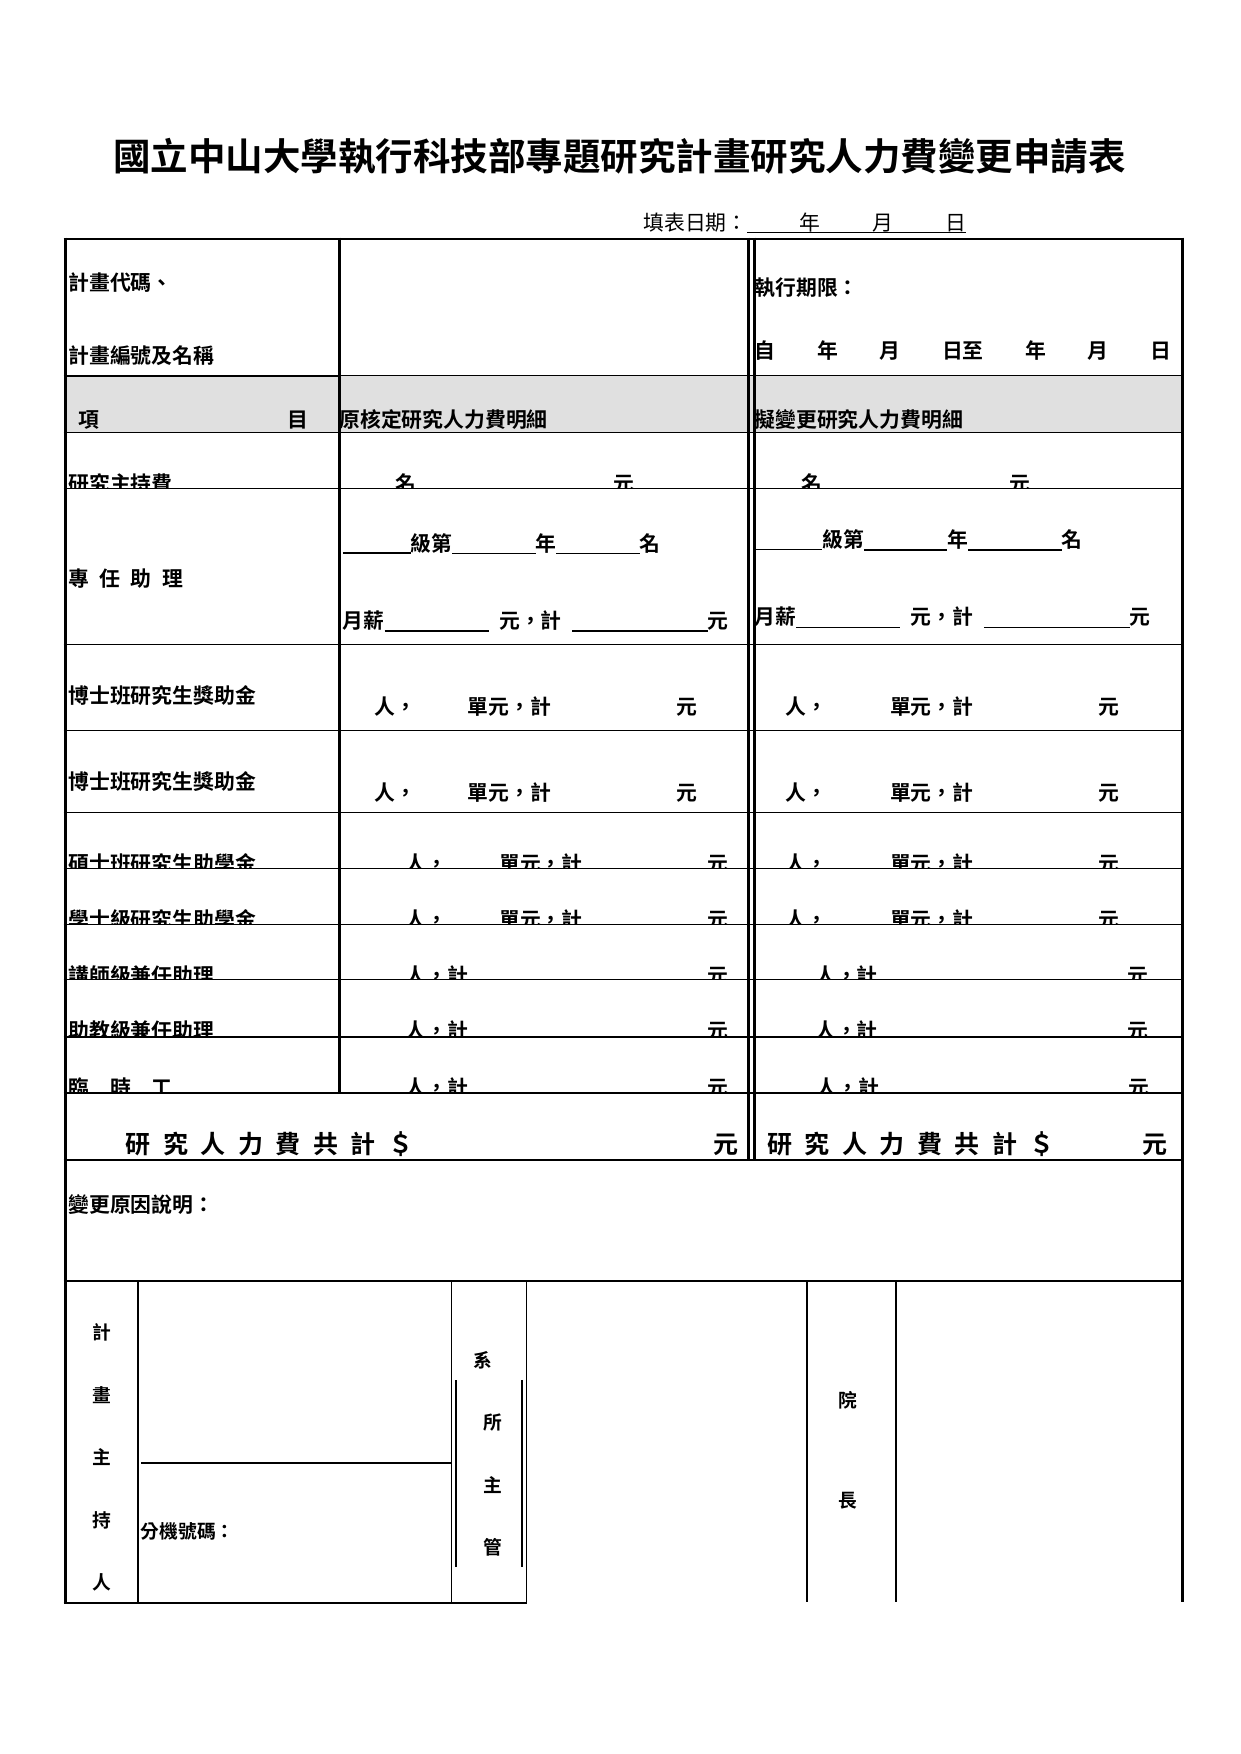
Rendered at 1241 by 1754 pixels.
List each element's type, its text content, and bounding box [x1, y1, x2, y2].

table_cell 名 元 [341, 433, 747, 488]
table_header 計畫代碼、 計畫編號及名稱 [67, 240, 338, 375]
table_cell 博士班研究生獎助金 （已獲博士候選人資格者） [67, 731, 338, 812]
table_cell [527, 1282, 806, 1602]
table_cell 講師級兼任助理 [67, 925, 338, 979]
table_cell 名 元 [756, 433, 1181, 488]
table_cell 人，計 元 [341, 925, 747, 979]
table_cell 人， 單元，計 元 [756, 869, 1181, 924]
table_cell 人，計 元 [756, 925, 1181, 979]
table_cell 分機號碼： [139, 1282, 451, 1602]
table_header 執行期限： 自 年 月 日至 年 月 日 [756, 240, 1181, 375]
table_cell 人，計 元 [341, 980, 747, 1036]
table_cell 臨 時 工 [67, 1038, 338, 1092]
table_cell 擬變更研究人力費明細 [756, 376, 1181, 432]
table_cell 人，計 元 [756, 1038, 1181, 1092]
table_cell 計 畫 主 持 人 [67, 1282, 137, 1602]
table_cell 級第 年 名 月薪 元，計 元 [756, 489, 1181, 644]
table_cell 級第 年 名 月薪 元，計 元 [341, 489, 747, 644]
table_cell 人， 單元，計 元 [756, 645, 1181, 730]
table_cell 學士級研究生助學金 [67, 869, 338, 924]
table_cell 人， 單元，計 元 [341, 869, 747, 924]
table_cell 變更原因說明： [67, 1161, 1181, 1280]
text 國立中山大學執行科技部專題研究計畫研究人力費變更申請表 [80, 112, 1159, 175]
table_cell 研 究 人 力 費 共 計 ＄ 元 [67, 1094, 747, 1159]
table_cell 項 目 [67, 377, 338, 432]
table_cell 原核定研究人力費明細 [341, 376, 747, 432]
table_cell 碩士班研究生助學金 [67, 813, 338, 868]
table_cell 院 長 [808, 1282, 895, 1602]
table_cell 研究主持費 [67, 433, 338, 488]
table_cell 博士班研究生獎助金 （未獲博士候選人資格者） [67, 645, 338, 730]
table_cell 人， 單元，計 元 [341, 813, 747, 868]
text 填表日期： 年 月 日 [66, 175, 1159, 237]
table_cell 專 任 助 理 [67, 489, 338, 644]
table_cell 人， 單元，計 元 [341, 645, 747, 730]
table_cell 系 所 主 管 [452, 1282, 526, 1602]
table_cell 人，計 元 [341, 1038, 747, 1092]
table_cell [897, 1282, 1181, 1602]
table_header [341, 240, 747, 375]
table_cell 人， 單元，計 元 [756, 813, 1181, 868]
table_cell 人， 單元，計 元 [341, 731, 747, 812]
table_cell 研 究 人 力 費 共 計 ＄ 元 m06 元 [756, 1094, 1181, 1159]
table_cell 人， 單元，計 元 [756, 731, 1181, 812]
table_cell 人，計 元 [756, 980, 1181, 1036]
table_cell 助教級兼任助理 [67, 980, 338, 1036]
